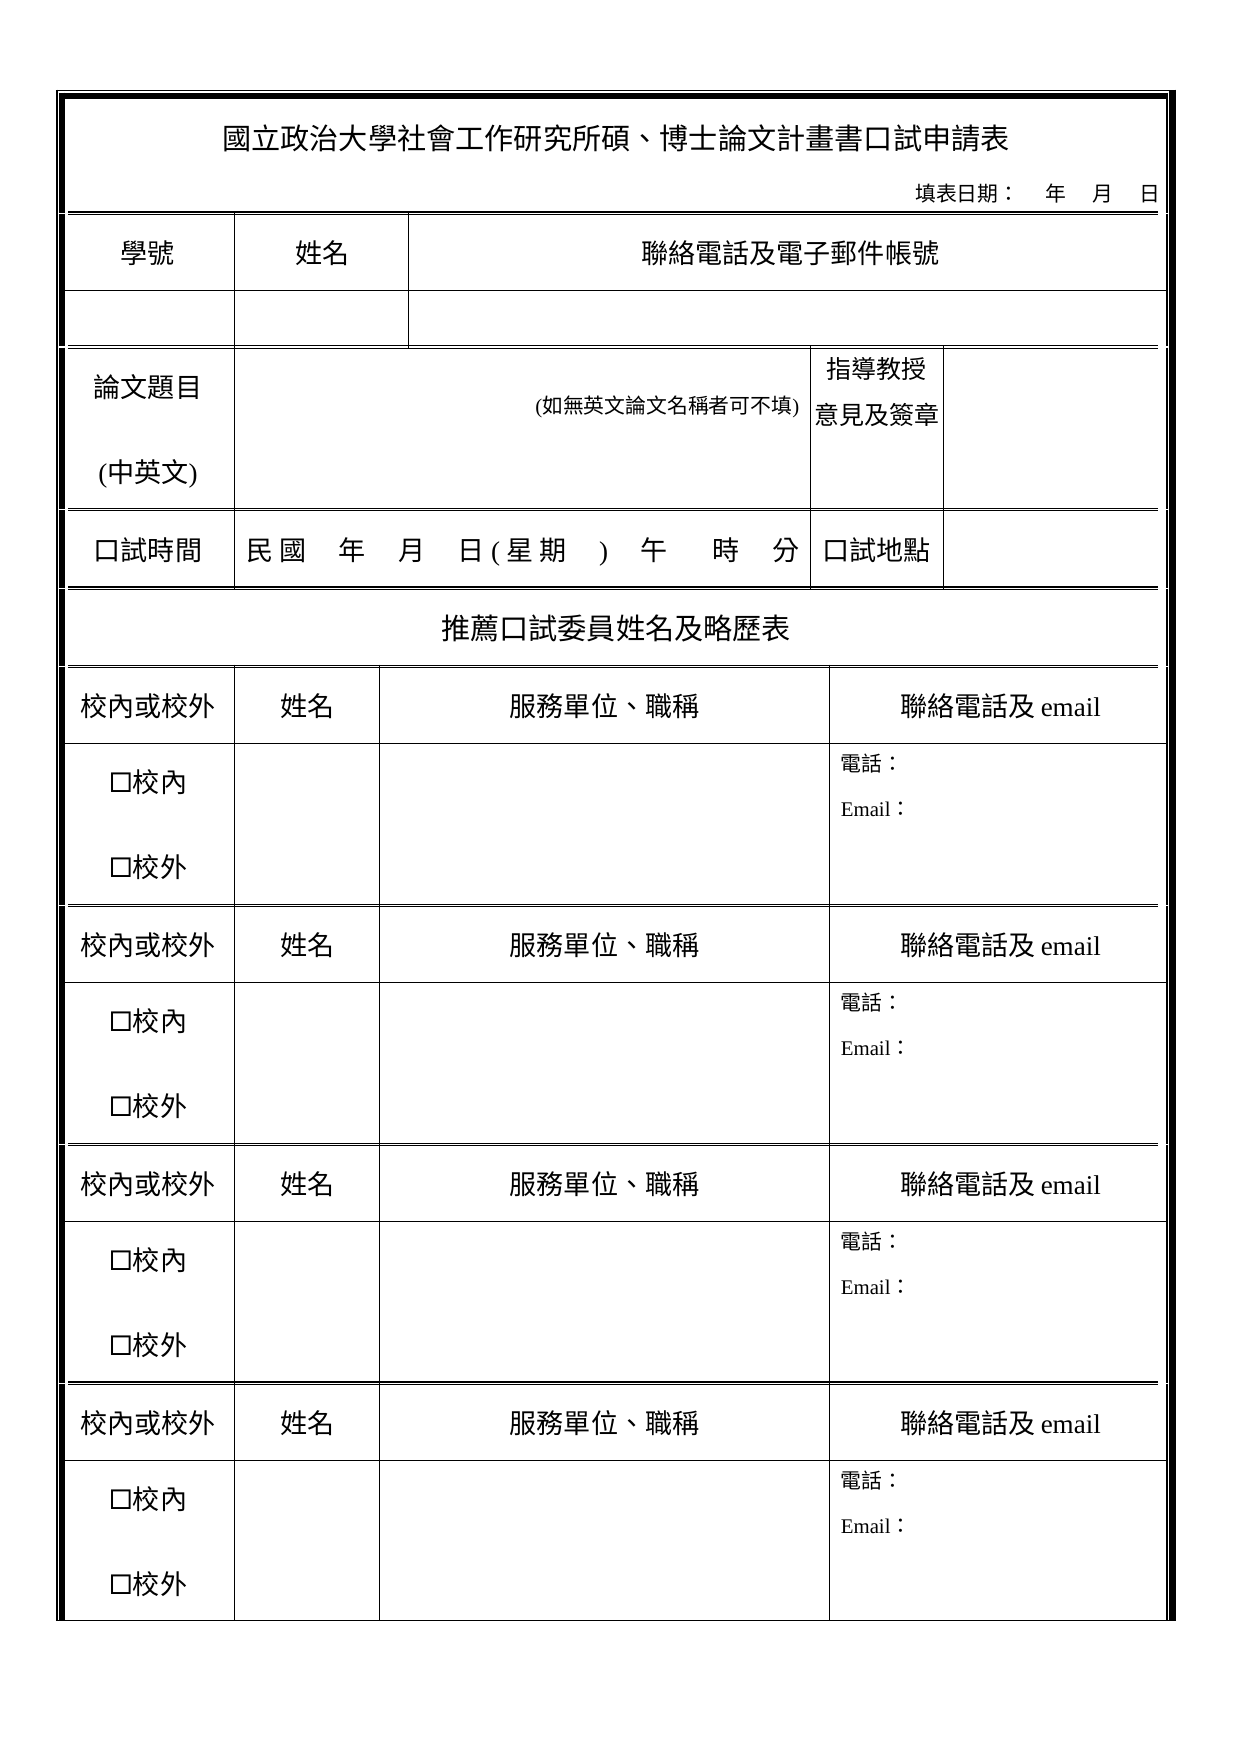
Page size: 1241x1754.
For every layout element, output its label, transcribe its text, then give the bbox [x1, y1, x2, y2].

table_cell [65, 291, 234, 345]
table_cell 口試時間 [61, 508, 234, 586]
table_cell 服務單位、職稱 [380, 1146, 829, 1221]
table_cell [380, 1222, 829, 1381]
table_cell [235, 1222, 379, 1381]
table_cell 聯絡電話及email [830, 904, 1167, 982]
table_cell 服務單位、職稱 [380, 1385, 829, 1459]
table_cell 電話： Email： [830, 744, 1166, 903]
table_cell 指導教授 意見及簽章 [811, 349, 943, 508]
table_cell [944, 508, 1169, 586]
table_cell 電話： Email： [830, 1461, 1166, 1620]
table_cell 聯絡電話及email [830, 665, 1167, 743]
table_cell 民國 年 月 日(星期 ) 午 時 分 [235, 511, 810, 586]
table_cell [235, 1461, 379, 1620]
table_cell 姓名 [235, 668, 379, 743]
table_cell 校內或校外 [65, 904, 234, 982]
table_cell 姓名 [235, 1146, 379, 1221]
table_cell 校內或校外 [65, 1381, 234, 1459]
table_cell 口試地點 [811, 511, 943, 586]
table_cell 電話： Email： [830, 1222, 1166, 1381]
table_cell (如無英文論文名稱者可不填) [235, 349, 810, 508]
table_cell 聯絡電話及email [830, 1143, 1167, 1221]
table_header 國立政治大學社會工作研究所碩、博士論文計畫書口試申請表 填表日期： 年 月 日 [65, 99, 1166, 211]
table_cell [944, 345, 1169, 508]
table_cell 校內或校外 [65, 665, 234, 743]
table_cell 校內 校外 [65, 1222, 234, 1381]
table_cell [380, 983, 829, 1142]
table_cell [380, 744, 829, 903]
table_cell 聯絡電話及email [830, 1381, 1167, 1459]
table_cell 校內 校外 [65, 744, 234, 903]
table_cell 服務單位、職稱 [380, 668, 829, 743]
table_cell [409, 291, 1166, 345]
table_cell 校內 校外 [65, 1461, 234, 1620]
table_cell 姓名 [235, 215, 408, 289]
table_cell 聯絡電話及電子郵件帳號 [409, 211, 1167, 289]
table_cell 校內或校外 [65, 1143, 234, 1221]
table_cell 學號 [65, 211, 234, 289]
table_cell 服務單位、職稱 [380, 907, 829, 982]
table_cell 校內 校外 [65, 983, 234, 1142]
table_cell 姓名 [235, 1385, 379, 1459]
table_cell [235, 744, 379, 903]
table_cell 推薦口試委員姓名及略歷表 [65, 586, 1167, 664]
table_cell 電話： Email： [830, 983, 1166, 1142]
table_cell [235, 983, 379, 1142]
table_cell 姓名 [235, 907, 379, 982]
table_cell 論文題目 (中英文) [61, 345, 234, 508]
table_cell [380, 1461, 829, 1620]
table_cell [235, 291, 408, 345]
